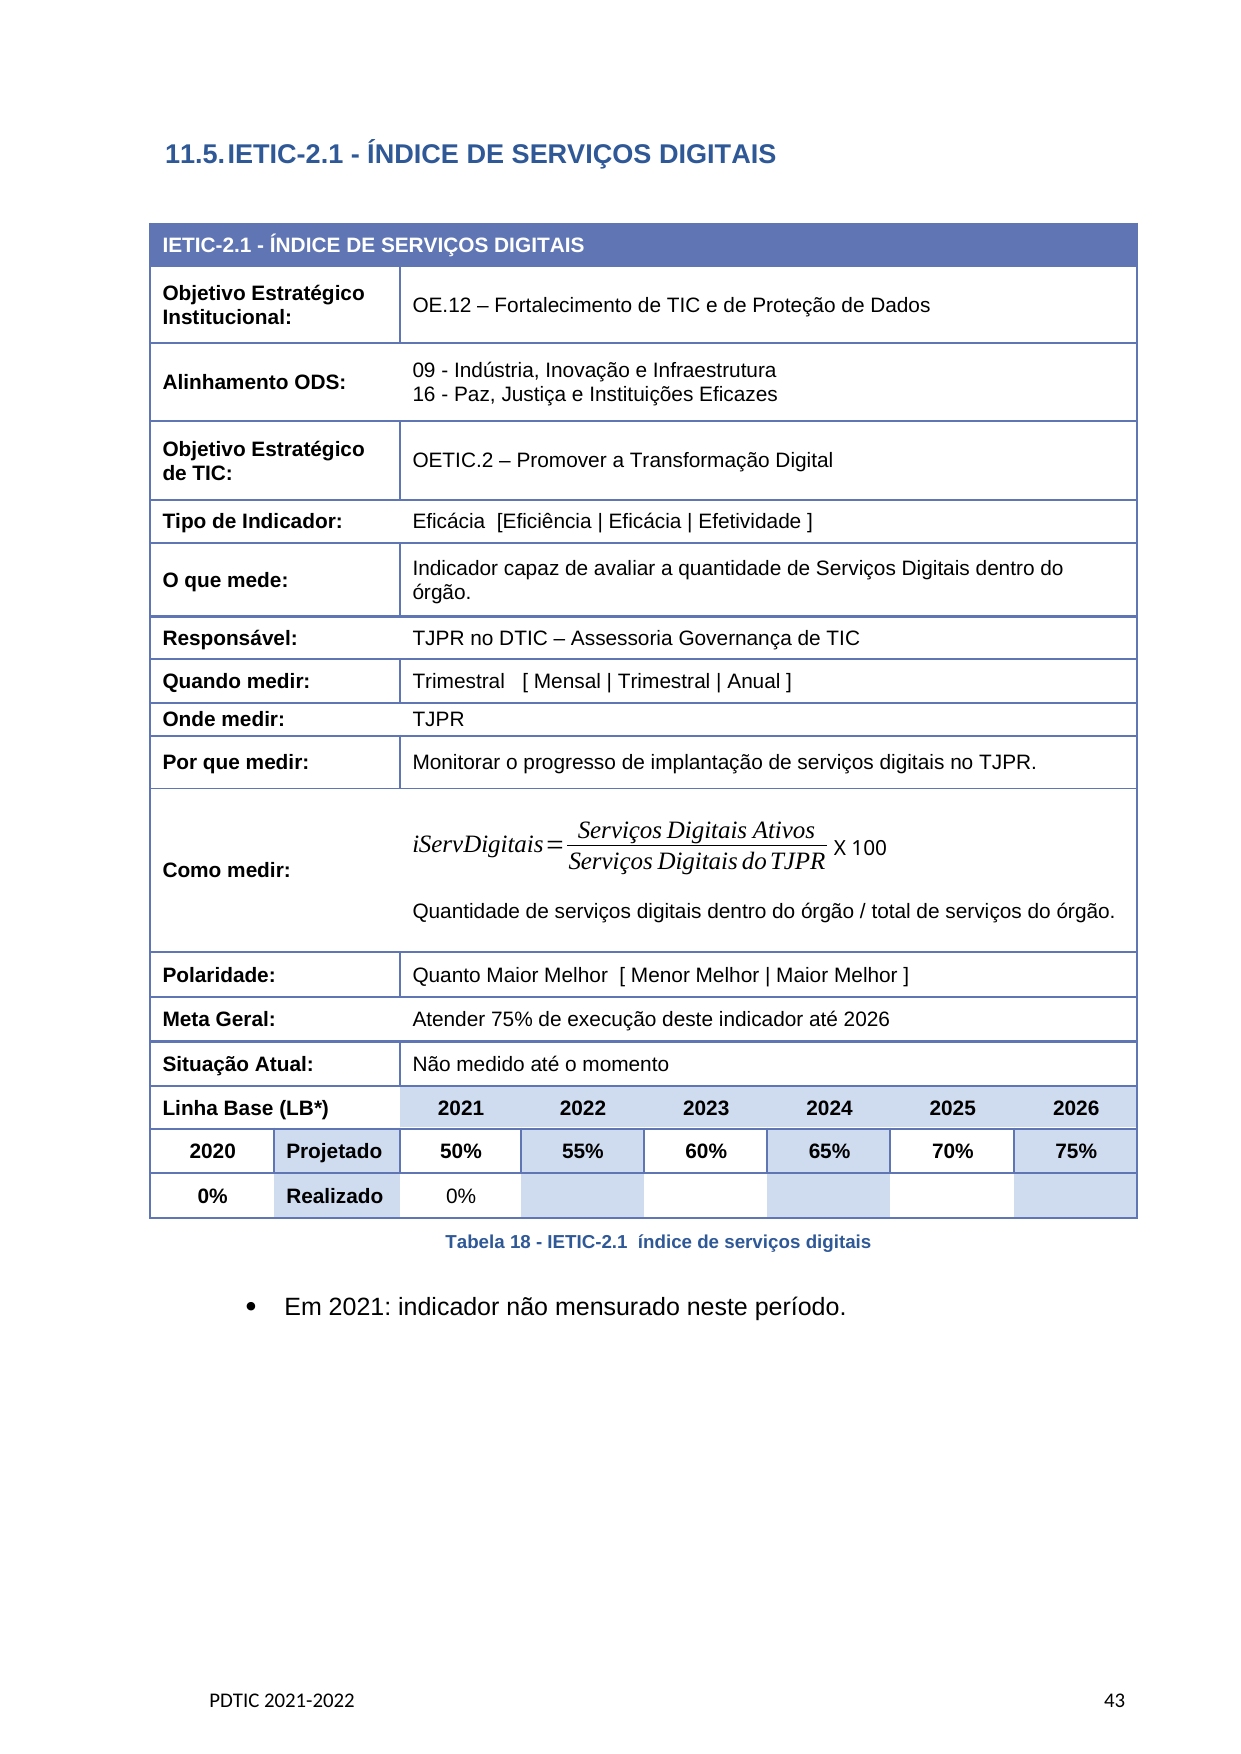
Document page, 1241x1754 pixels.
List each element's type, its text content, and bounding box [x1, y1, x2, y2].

table_cell [1014, 1174, 1136, 1217]
table_cell Atender 75% de execução deste indicador até 2026 [400, 998, 1136, 1040]
table_cell Indicador capaz de avaliar a quantidade de Serviços Digitais dentro do órgão. [401, 544, 1136, 615]
table_cell 70% [891, 1130, 1013, 1172]
table_cell 2026 [1014, 1087, 1136, 1127]
table_cell 09 - Indústria, Inovação e Infraestrutura 16 - Paz, Justiça e Instituições Eficazes [400, 344, 1136, 420]
table_cell Objetivo Estratégico Institucional: [151, 267, 399, 342]
table_cell Onde medir: [151, 704, 400, 734]
table_cell Responsável: [151, 618, 400, 658]
table_cell [521, 1174, 644, 1217]
table_cell TJPR no DTIC – Assessoria Governança de TIC [400, 618, 1136, 658]
table_cell X 100 Quantidade de serviços digitais dentro do órgão / total de serviços do órgão. [400, 789, 1136, 951]
table_cell 2023 [644, 1087, 767, 1127]
table_cell 55% [522, 1130, 643, 1172]
text Tabela 18 - IETIC-2.1 índice de serviços digitais [150, 1231, 1107, 1253]
table_cell 65% [768, 1130, 889, 1172]
table_cell Quando medir: [151, 660, 399, 702]
table_cell OETIC.2 – Promover a Transformação Digital [401, 422, 1136, 499]
table_cell 0% [400, 1174, 521, 1217]
list Em 2021: indicador não mensurado neste período. [247, 1292, 1107, 1320]
table_cell Monitorar o progresso de implantação de serviços digitais no TJPR. [401, 737, 1136, 787]
table_cell 2025 [890, 1087, 1014, 1127]
table_cell Trimestral [ Mensal | Trimestral | Anual ] [401, 660, 1136, 702]
table_cell 2021 [400, 1087, 521, 1127]
table_cell Situação Atual: [151, 1043, 399, 1085]
table_cell Polaridade: [151, 953, 399, 996]
table_cell TJPR [400, 704, 1136, 734]
table_cell Meta Geral: [151, 998, 400, 1040]
table_cell Realizado [274, 1174, 400, 1217]
table_cell Linha Base (LB*) [151, 1087, 400, 1127]
table_cell Objetivo Estratégico de TIC: [151, 422, 399, 499]
table_cell 60% [645, 1130, 766, 1172]
table_cell Projetado [275, 1130, 399, 1172]
table_cell Quanto Maior Melhor [ Menor Melhor | Maior Melhor ] [401, 953, 1136, 996]
table_cell 75% [1015, 1130, 1136, 1172]
table_cell Não medido até o momento [401, 1043, 1136, 1085]
table_cell 50% [401, 1130, 520, 1172]
table_cell 2022 [521, 1087, 644, 1127]
table_cell Alinhamento ODS: [151, 344, 400, 420]
table_cell 2024 [767, 1087, 890, 1127]
table_cell 0% [151, 1174, 274, 1217]
table_cell Tipo de Indicador: [151, 501, 400, 542]
table_cell Eficácia [Eficiência | Eficácia | Efetividade ] [400, 501, 1136, 542]
table_cell [890, 1174, 1014, 1217]
subtitle IETIC-2.1 - ÍNDICE DE SERVIÇOS DIGITAIS [165, 138, 1107, 169]
table_cell [644, 1174, 767, 1217]
table_cell Como medir: [151, 789, 400, 951]
table_cell [767, 1174, 890, 1217]
table_header IETIC-2.1 - ÍNDICE DE SERVIÇOS DIGITAIS [151, 225, 1136, 265]
table_cell OE.12 – Fortalecimento de TIC e de Proteção de Dados [401, 267, 1136, 342]
table_cell O que mede: [151, 544, 399, 615]
table_cell Por que medir: [151, 737, 399, 787]
table_cell 2020 [151, 1130, 273, 1172]
